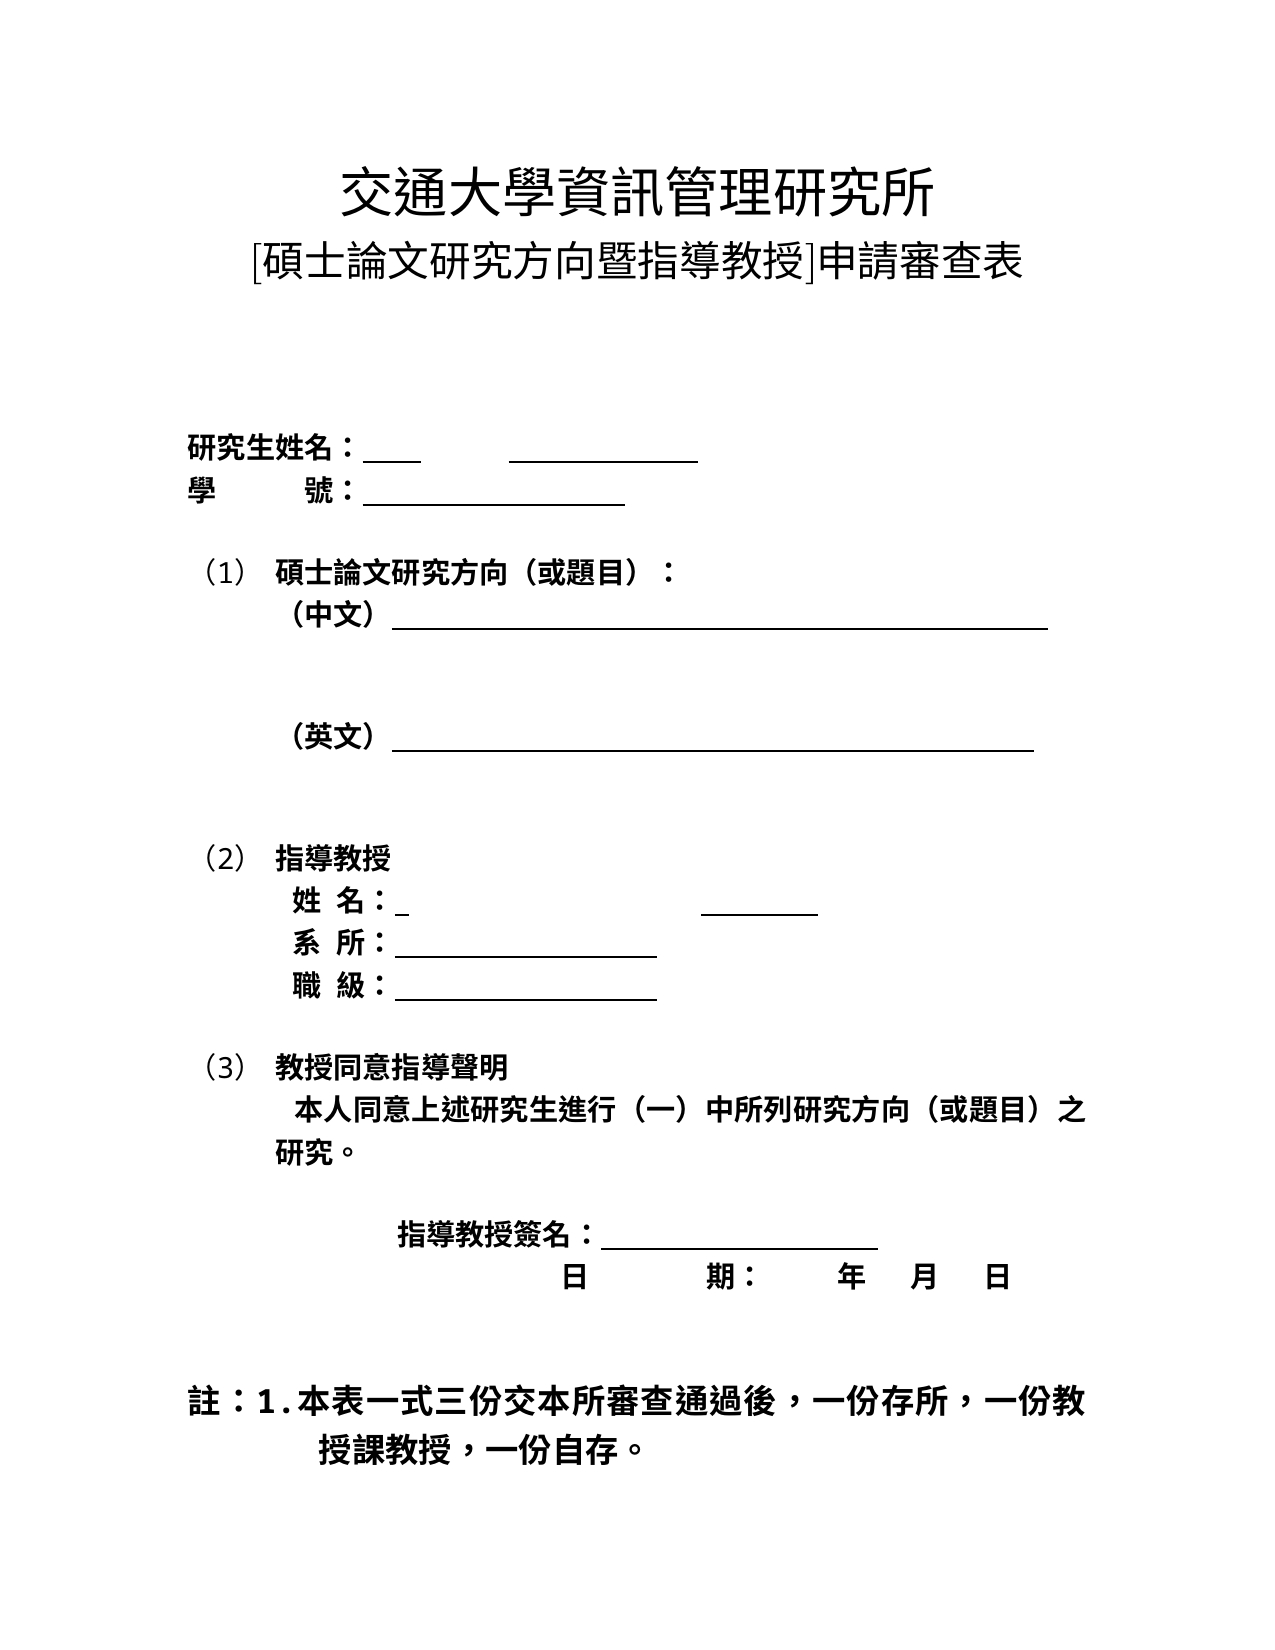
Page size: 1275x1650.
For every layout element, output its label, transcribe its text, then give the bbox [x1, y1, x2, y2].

text 學 號： [187, 467, 1087, 509]
text 指導教授簽名： [187, 1211, 1087, 1253]
text 碩士論文研究方向暨指導教授申請審查表 [187, 228, 1087, 289]
text 註：1.本表一式三份交本所審查通過後，一份存所，一份教授課教授，一份自存。 [187, 1375, 1087, 1472]
list 碩士論文研究方向（或題目）： [187, 549, 1087, 592]
text 職 級： [187, 962, 1087, 1005]
text 本人同意上述研究生進行（一）中所列研究方向（或題目）之研究。 [187, 1087, 1087, 1172]
text 日 期： 年 月 日 [187, 1253, 1087, 1296]
text 姓 名： [187, 878, 1087, 920]
text 研究生姓名： [187, 425, 1087, 467]
text 交通大學資訊管理研究所 [187, 150, 1087, 228]
text （英文） [187, 713, 1087, 756]
text （中文） [187, 592, 1087, 634]
list 教授同意指導聲明 [187, 1044, 1087, 1087]
text 系 所： [187, 920, 1087, 962]
list 指導教授 [187, 835, 1087, 878]
